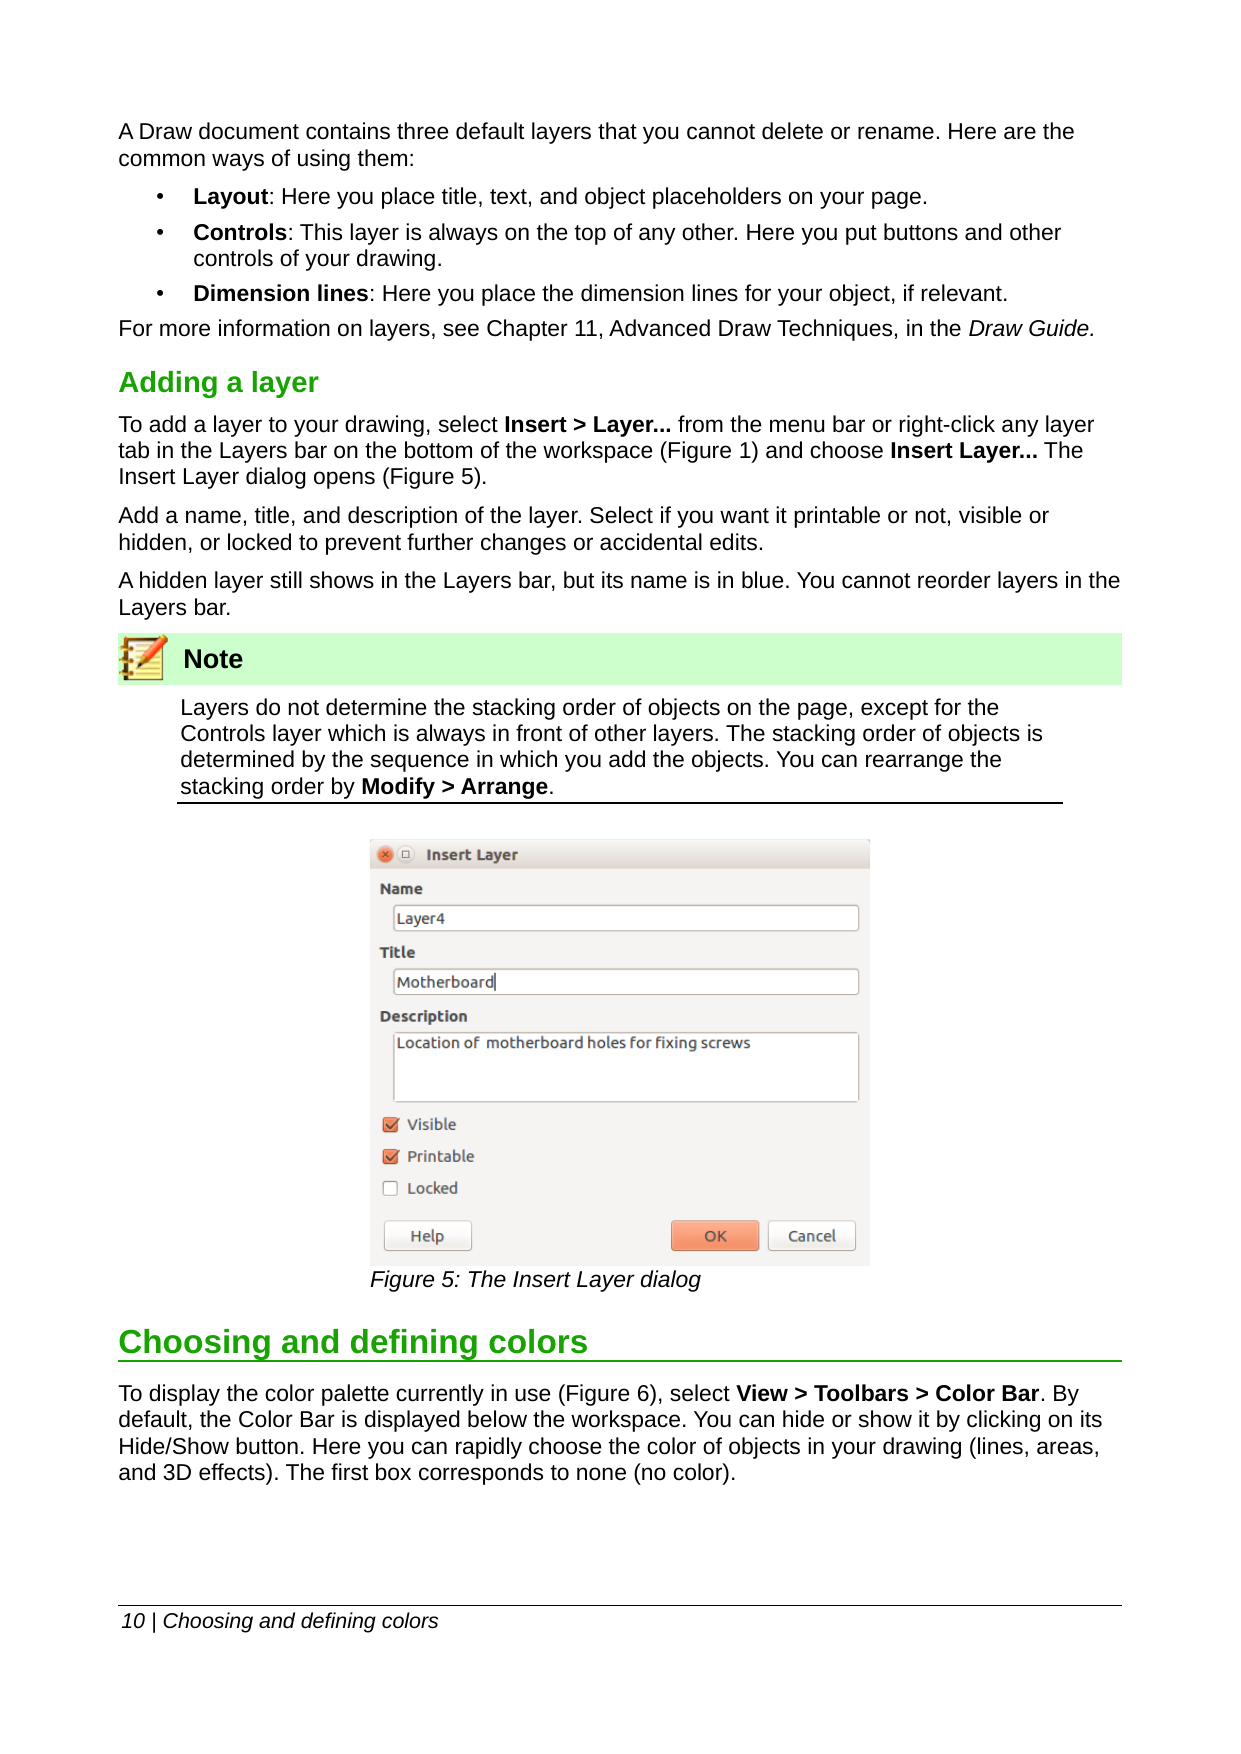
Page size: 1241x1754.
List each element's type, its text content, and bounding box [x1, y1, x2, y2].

text Layers do not determine the stacking order of objects on the page, except for the Controls layer which is always in front of other layers. The stacking order of objects is determined by the sequence in which you add the objects. You can rearrange the stacking order by Modify > Arrange. [177, 691, 1063, 802]
list Controls: This layer is always on the top of any other. Here you put buttons and other controls of your drawing. [156, 218, 1122, 271]
text Figure 5: The Insert Layer dialog [370, 1266, 870, 1292]
text To add a layer to your drawing, select Insert > Layer... from the menu bar or right-click any layer tab in the Layers bar on the bottom of the workspace (Figure 1) and choose Insert Layer... The Insert Layer dialog opens (Figure 5). [118, 411, 1122, 490]
picture [119, 633, 170, 684]
subtitle Choosing and defining colors [118, 1322, 1122, 1360]
list Dimension lines: Here you place the dimension lines for your object, if relevant. [156, 280, 1122, 306]
picture [369, 839, 871, 1266]
subtitle Adding a layer [118, 365, 1122, 399]
text A hidden layer still shows in the Layers bar, but its name is in blue. You cannot reorder layers in the Layers bar. [118, 567, 1122, 620]
text For more information on layers, see Chapter 11, Advanced Draw Techniques, in the Draw Guide. [118, 315, 1122, 342]
list Layout: Here you place title, text, and object placeholders on your page. [156, 183, 1122, 210]
list A Draw document contains three default layers that you cannot delete or rename. Here are the common ways of using them: [118, 118, 1122, 171]
text To display the color palette currently in use (Figure 6), select View > Toolbars > Color Bar. By default, the Color Bar is displayed below the workspace. You can hide or show it by clicking on its Hide/Show button. Here you can rapidly choose the color of objects in your drawing (lines, areas, and 3D effects). The first box corresponds to none (no color). [118, 1380, 1122, 1485]
text Add a name, title, and description of the layer. Select if you want it printable or not, visible or hidden, or locked to prevent further changes or accidental edits. [118, 502, 1122, 555]
subtitle Note [118, 633, 1122, 685]
